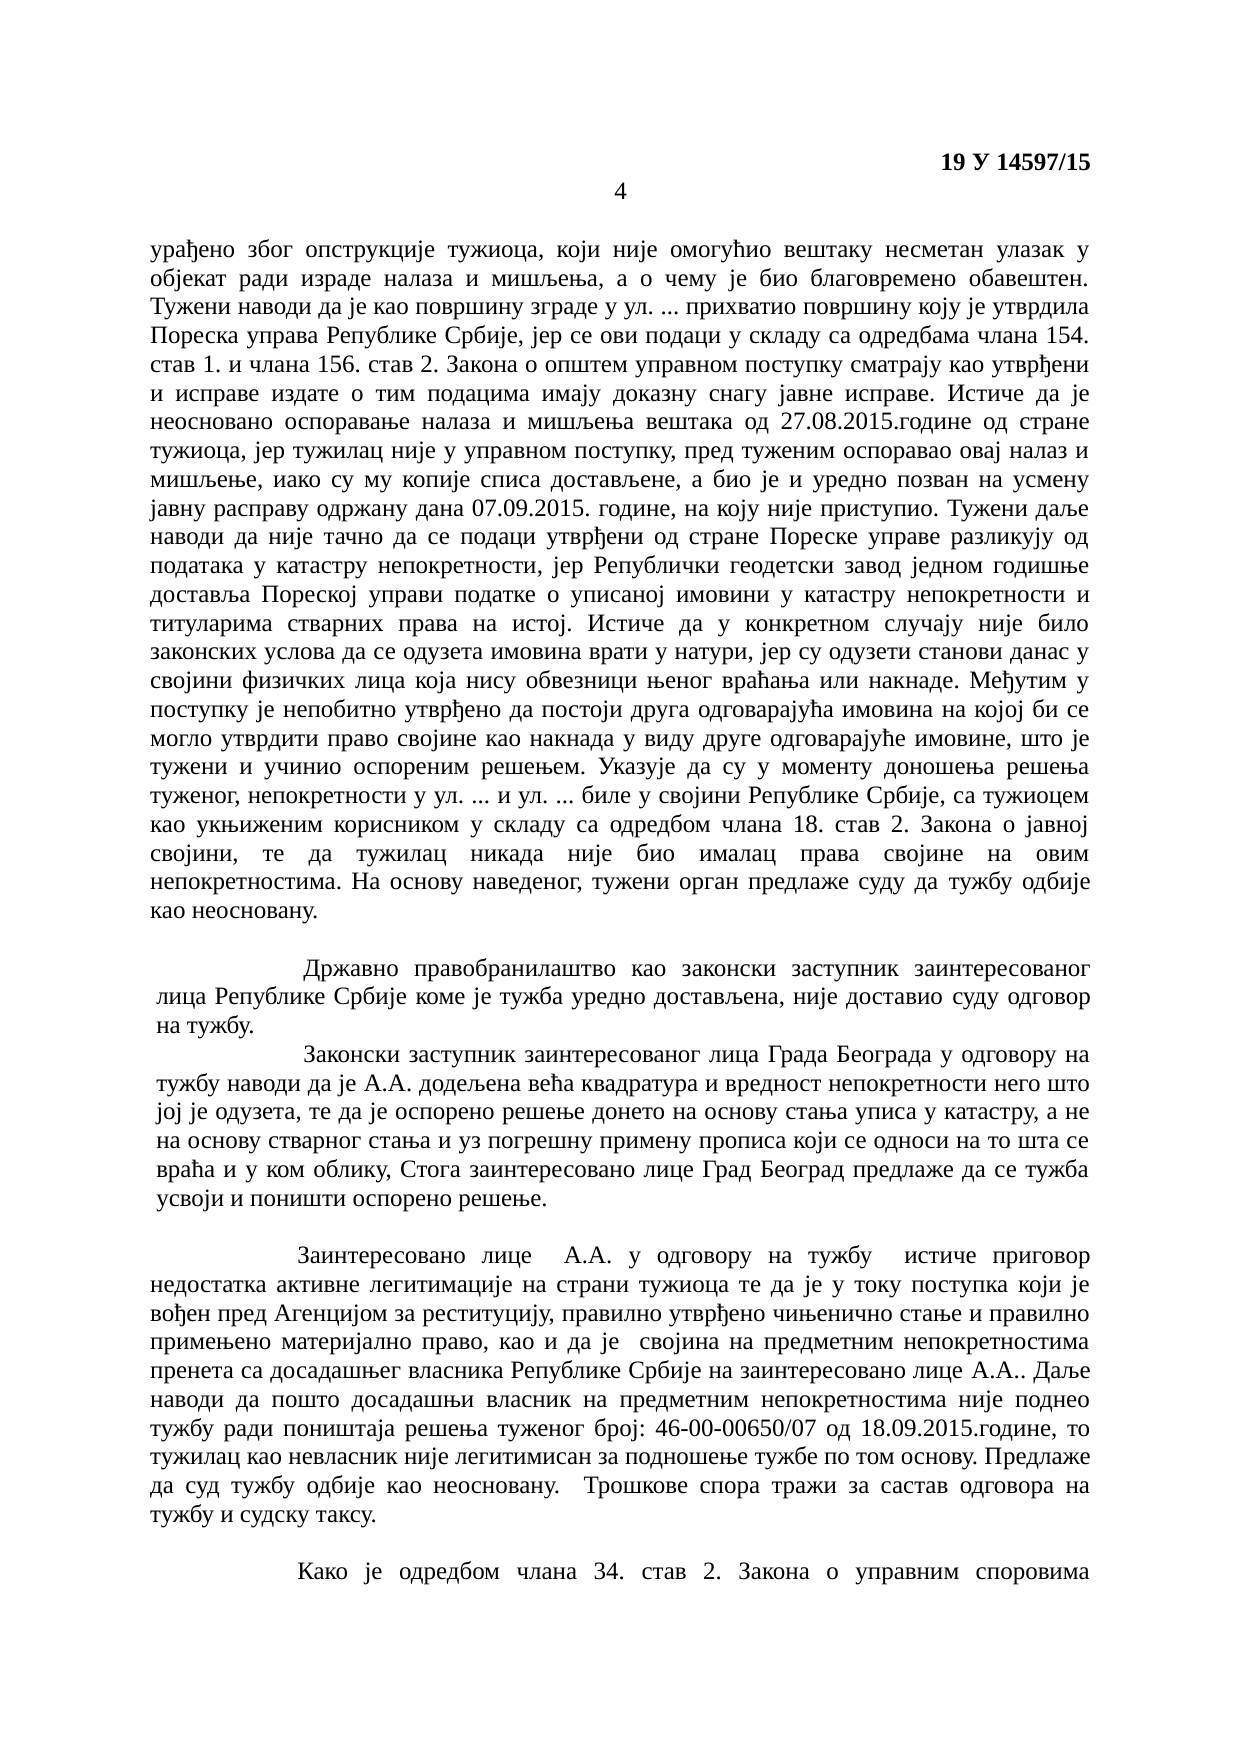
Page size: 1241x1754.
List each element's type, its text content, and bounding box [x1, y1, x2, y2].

text Законски заступник заинтересованог лица Града Београда у одговору на тужбу наводи да је A.A. додељена већа квадратура и вредност непокретности него што јој је одузета, те да је оспорено решење донето на основу стања уписа у катастру, а не на основу стварног стања и уз погрешну примену прописа који се односи на то шта се враћа и у ком облику, Стога заинтересовано лице Град Београд предлаже да се тужба усвоји и поништи оспорено решење. [156, 1039, 1091, 1211]
text Како је одредбом члана 34. став 2. Закона о управним споровима [150, 1556, 1091, 1585]
text урађено због опструкције тужиоца, који није омогућио вештаку несметан улазак у објекат ради израде налаза и мишљења, а о чему је био благовремено обавештен. Тужени наводи да је као површину зграде у ул. ... прихватио површину коју је утврдила Пореска управа Републике Србије, јер се ови подаци у складу са одредбама члана 154. став 1. и члана 156. став 2. Закона о општем управном поступку сматрају као утврђени и исправе издате о тим подацима имају доказну снагу јавне исправе. Истиче да је неосновано оспоравање налаза и мишљења вештака од 27.08.2015.године од стране тужиоца, јер тужилац није у управном поступку, пред туженим оспоравао овај налаз и мишљење, иако су му копије списа достављене, а био је и уредно позван на усмену јавну расправу одржану дана 07.09.2015. године, на коју није приступио. Тужени даље наводи да није тачно да се подаци утврђени од стране Пореске управе разликују од података у катастру непокретности, јер Републички геодетски завод једном годишње доставља Пореској управи податке о уписаној имовини у катастру непокретности и титуларима стварних права на истој. Истиче да у конкретном случају није било законских услова да се одузета имовина врати у натури, јер су одузети станови данас у својини физичких лица која нису обвезници њеног враћања или накнаде. Међутим у поступку је непобитно утврђено да постоји друга одговарајућа имовина на којој би се могло утврдити право својине као накнада у виду друге одговарајуће имовине, што је тужени и учинио оспореним решењем. Указује да су у моменту доношења решења туженог, непокретности у ул. ... и ул. ... биле у својини Републике Србије, са тужиоцем као укњиженим корисником у складу са одредбом члана 18. став 2. Закона о јавној својини, те да тужилац никада није био ималац права својине на овим непокретностима. На основу наведеног, тужени орган предлаже суду да тужбу одбије као неосновану. [150, 234, 1091, 924]
text Заинтересовано лице A.A. у одговору на тужбу истиче приговор недостатка активне легитимације на страни тужиоца те да је у току поступка који је вођен пред Агенцијом за реституцију, правилно утврђено чињенично стање и правилно примењено материјално право, као и да је својина на предметним непокретностима пренета са досадашњег власника Републике Србије на заинтересовано лице А.А.. Даље наводи да пошто досадашњи власник на предметним непокретностима није поднео тужбу ради поништаја решења туженог број: 46-00-00650/07 од 18.09.2015.године, то тужилац као невласник није легитимисан за подношење тужбе по том основу. Предлаже да суд тужбу одбије као неосновану. Трошкове спора тражи за састав одговора на тужбу и судску таксу. [150, 1240, 1091, 1528]
text Државно правобранилаштво као законски заступник заинтересованог лица Републике Србије коме је тужба уредно достављена, није доставио суду одговор на тужбу. [156, 953, 1091, 1039]
